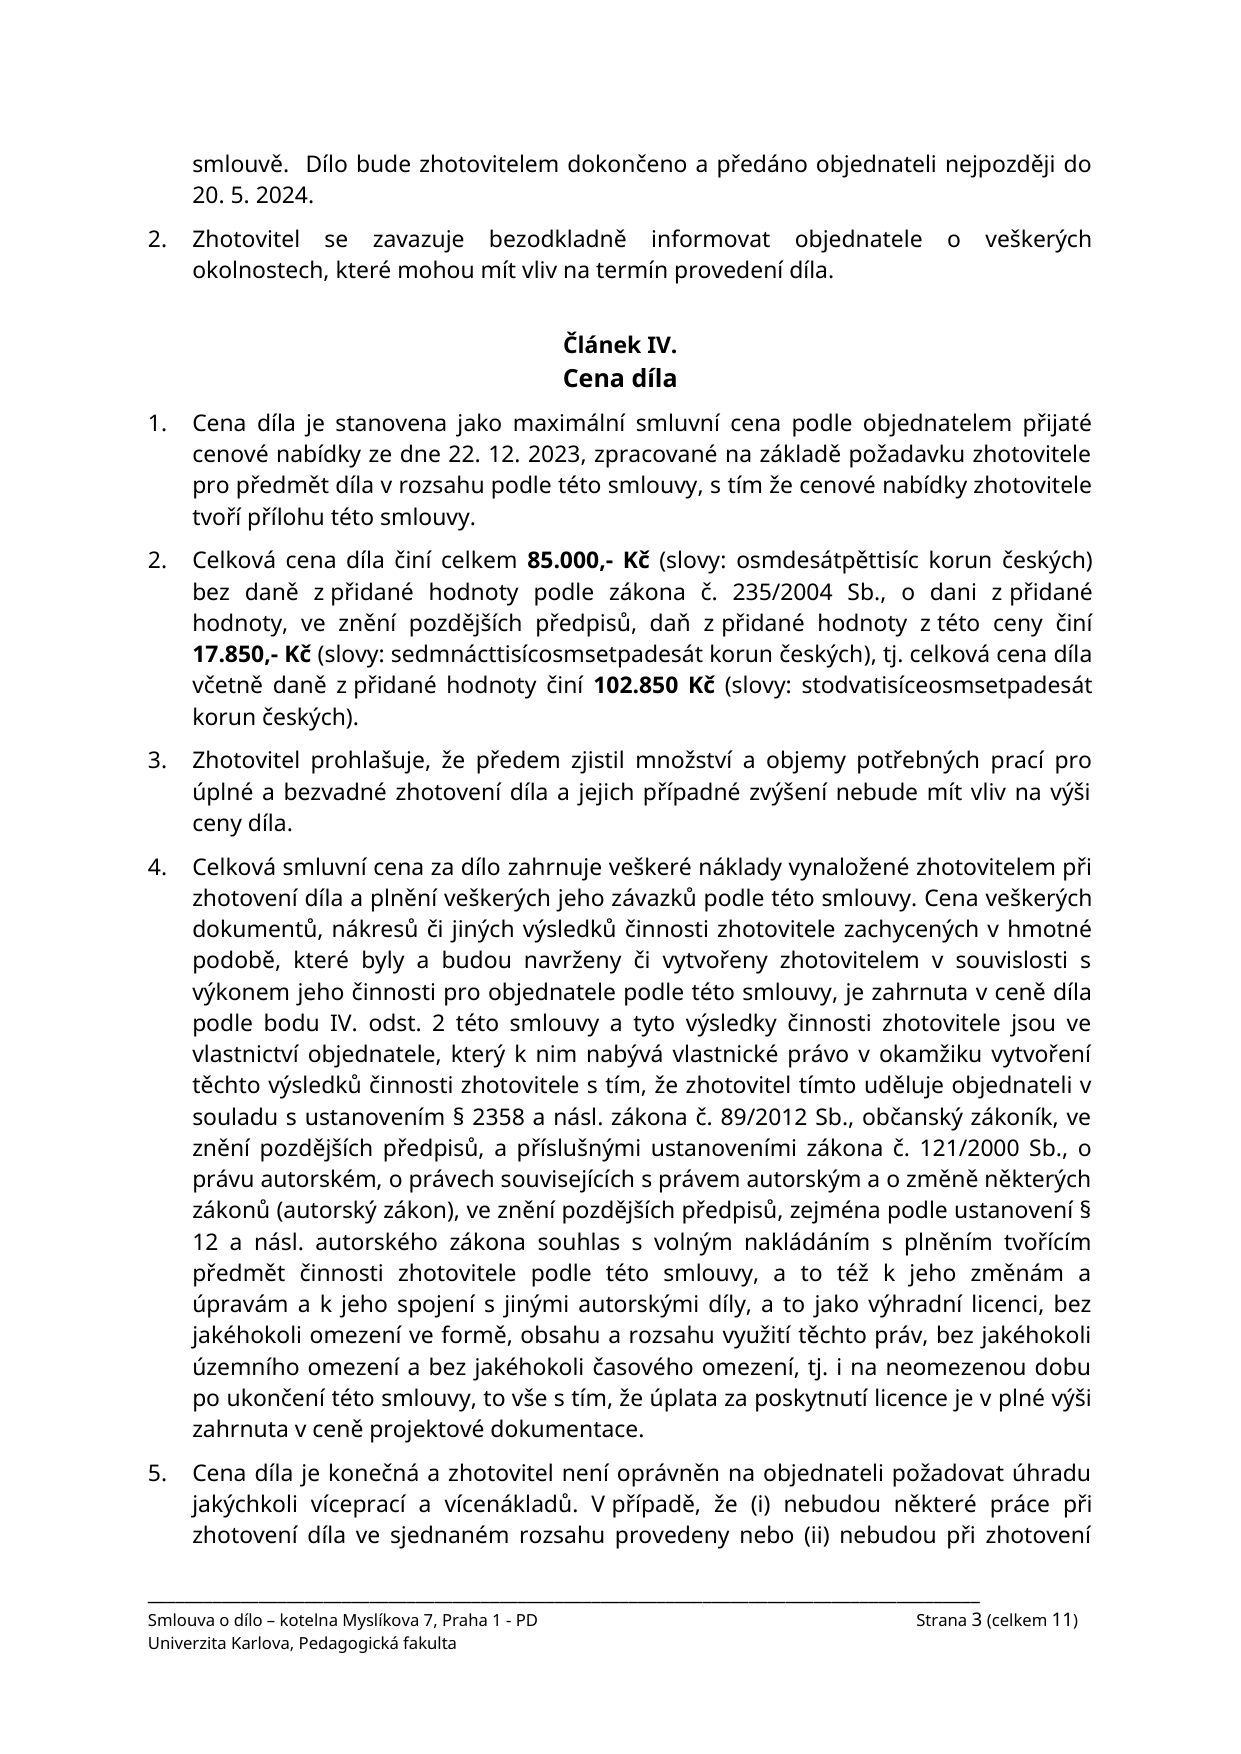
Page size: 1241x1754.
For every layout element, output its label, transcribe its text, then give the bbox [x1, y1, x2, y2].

list Celková cena díla činí celkem 85.000,- Kč (slovy: osmdesátpěttisíc korun českých) bez daně z přidané hodnoty podle zákona č. 235/2004 Sb., o dani z přidané hodnoty, ve znění pozdějších předpisů, daň z přidané hodnoty z této ceny činí 17.850,- Kč (slovy: sedmnácttisícosmsetpadesát korun českých), tj. celková cena díla včetně daně z přidané hodnoty činí 102.850 Kč (slovy: stodvatisíceosmsetpadesát korun českých). [148, 544, 1093, 732]
list Zhotovitel prohlašuje, že předem zjistil množství a objemy potřebných prací pro úplné a bezvadné zhotovení díla a jejich případné zvýšení nebude mít vliv na výši ceny díla. [148, 744, 1093, 838]
subtitle Cena díla [148, 360, 1093, 394]
subtitle Článek IV. [148, 329, 1093, 360]
list Zhotovitel se zavazuje bezodkladně informovat objednatele o veškerých okolnostech, které mohou mít vliv na termín provedení díla. [148, 223, 1093, 285]
list Celková smluvní cena za dílo zahrnuje veškeré náklady vynaložené zhotovitelem při zhotovení díla a plnění veškerých jeho závazků podle této smlouvy. Cena veškerých dokumentů, nákresů či jiných výsledků činnosti zhotovitele zachycených v hmotné podobě, které byly a budou navrženy či vytvořeny zhotovitelem v souvislosti s výkonem jeho činnosti pro objednatele podle této smlouvy, je zahrnuta v ceně díla podle bodu IV. odst. 2 této smlouvy a tyto výsledky činnosti zhotovitele jsou ve vlastnictví objednatele, který k nim nabývá vlastnické právo v okamžiku vytvoření těchto výsledků činnosti zhotovitele s tím, že zhotovitel tímto uděluje objednateli v souladu s ustanovením § 2358 a násl. zákona č. 89/2012 Sb., občanský zákoník, ve znění pozdějších předpisů, a příslušnými ustanoveními zákona č. 121/2000 Sb., o právu autorském, o právech souvisejících s právem autorským a o změně některých zákonů (autorský zákon), ve znění pozdějších předpisů, zejména podle ustanovení § 12 a násl. autorského zákona souhlas s volným nakládáním s plněním tvořícím předmět činnosti zhotovitele podle této smlouvy, a to též k jeho změnám a úpravám a k jeho spojení s jinými autorskými díly, a to jako výhradní licenci, bez jakéhokoli omezení ve formě, obsahu a rozsahu využití těchto práv, bez jakéhokoli územního omezení a bez jakéhokoli časového omezení, tj. i na neomezenou dobu po ukončení této smlouvy, to vše s tím, že úplata za poskytnutí licence je v plné výši zahrnuta v ceně projektové dokumentace. [148, 851, 1093, 1444]
list Cena díla je stanovena jako maximální smluvní cena podle objednatelem přijaté cenové nabídky ze dne 22. 12. 2023, zpracované na základě požadavku zhotovitele pro předmět díla v rozsahu podle této smlouvy, s tím že cenové nabídky zhotovitele tvoří přílohu této smlouvy. [148, 407, 1093, 532]
list Cena díla je konečná a zhotovitel není oprávněn na objednateli požadovat úhradu jakýchkoli víceprací a vícenákladů. V případě, že (i) nebudou některé práce při zhotovení díla ve sjednaném rozsahu provedeny nebo (ii) nebudou při zhotovení [148, 1457, 1093, 1551]
list smlouvě. Dílo bude zhotovitelem dokončeno a předáno objednateli nejpozději do 20. 5. 2024. [148, 148, 1093, 210]
